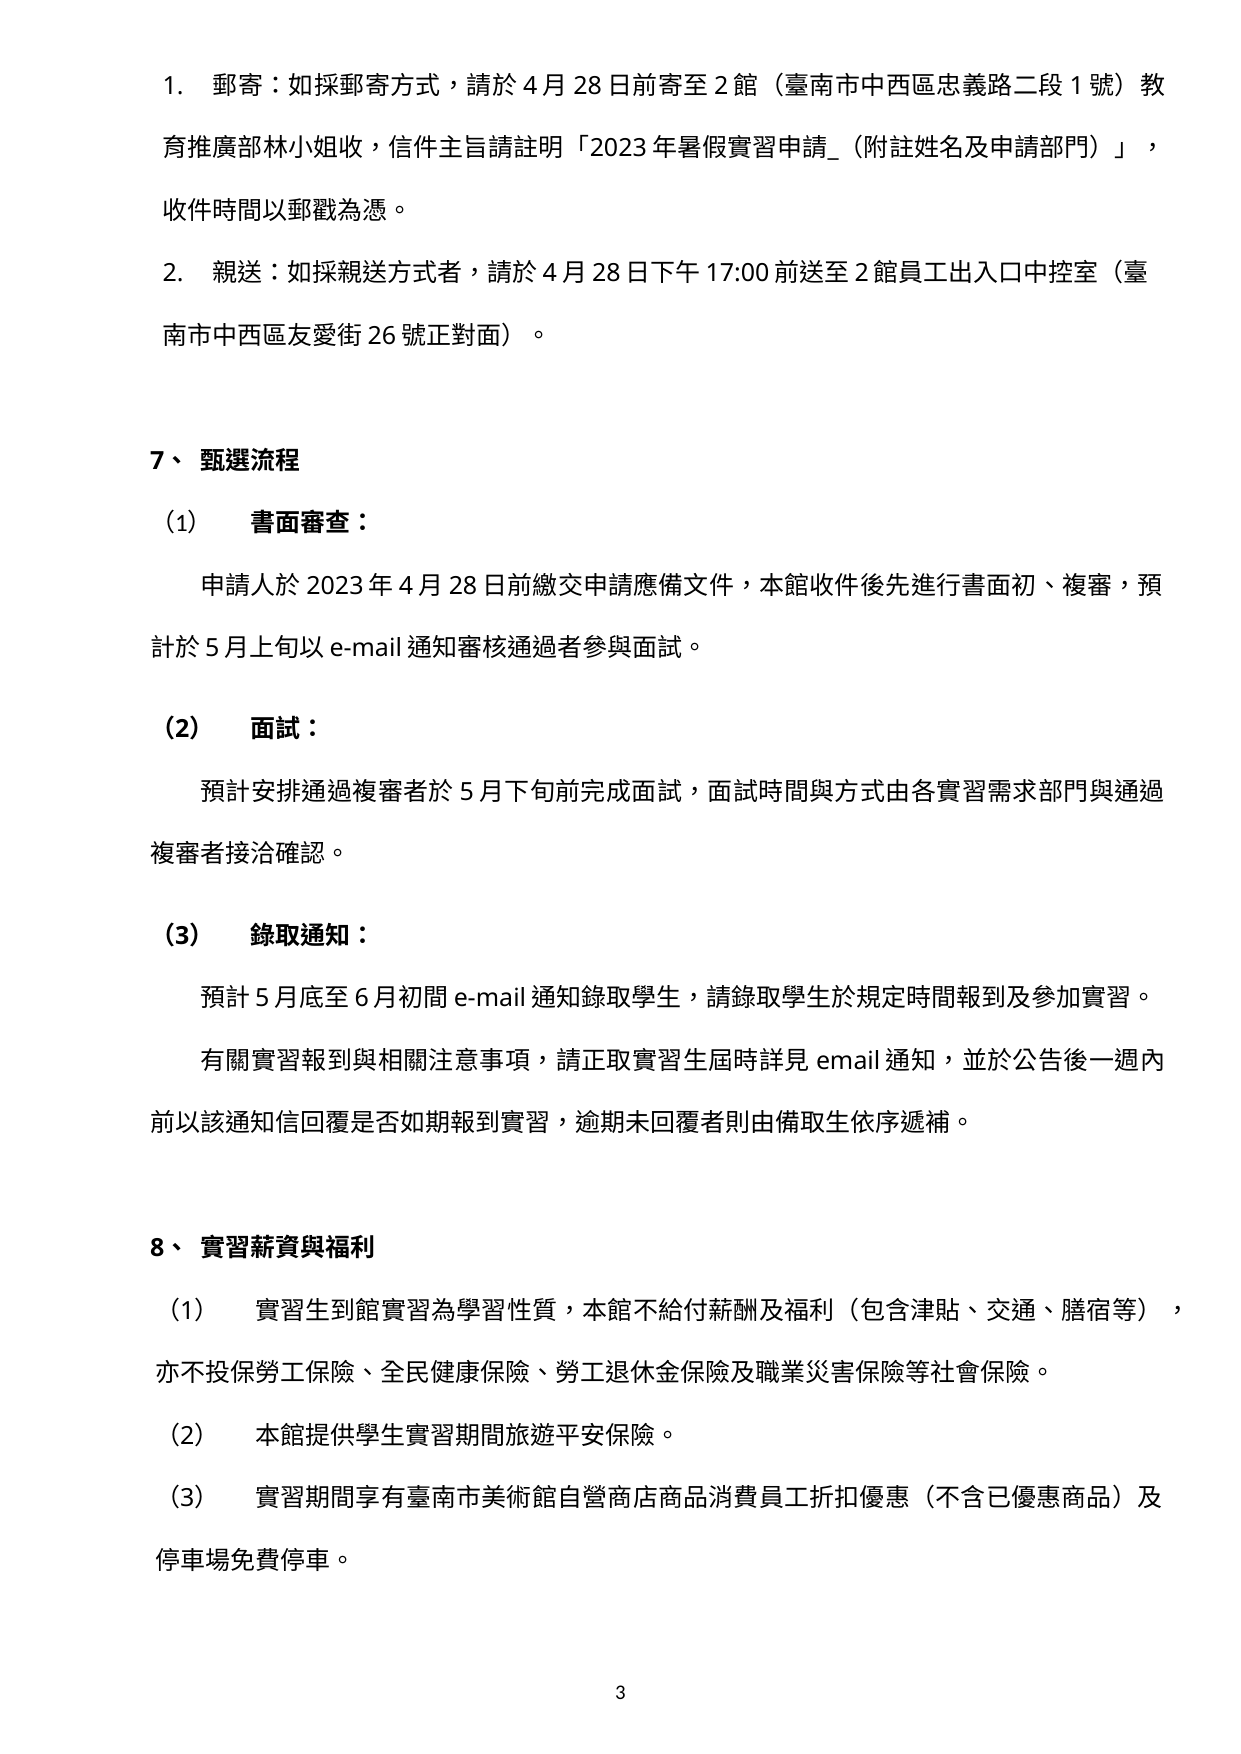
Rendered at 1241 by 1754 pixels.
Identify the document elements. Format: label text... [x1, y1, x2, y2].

text 申請人於2023年4月28日前繳交申請應備文件，本館收件後先進行書面初、複審，預計於5月上旬以e-mail通知審核通過者參與面試。 [150, 542, 1165, 667]
text 預計安排通過複審者於5月下旬前完成面試，面試時間與方式由各實習需求部門與通過複審者接洽確認。 [150, 748, 1165, 873]
list 實習薪資與福利 [150, 1204, 1165, 1267]
list 面試： [150, 685, 1165, 748]
text 預計5月底至6月初間e-mail通知錄取學生，請錄取學生於規定時間報到及參加實習。 [150, 954, 1165, 1017]
list 甄選流程 [150, 417, 1165, 479]
list 書面審查： [150, 479, 1165, 542]
list 錄取通知： [150, 892, 1165, 954]
list 實習生到館實習為學習性質，本館不給付薪酬及福利（包含津貼、交通、膳宿等），亦不投保勞工保險、全民健康保險、勞工退休金保險及職業災害保險等社會保險。 [155, 1267, 1165, 1392]
text 有關實習報到與相關注意事項，請正取實習生屆時詳見email通知，並於公告後一週內前以該通知信回覆是否如期報到實習，逾期未回覆者則由備取生依序遞補。 [150, 1017, 1165, 1142]
list 本館提供學生實習期間旅遊平安保險。 [155, 1392, 1165, 1454]
list 實習期間享有臺南市美術館自營商店商品消費員工折扣優惠（不含已優惠商品）及停車場免費停車。 [155, 1454, 1165, 1579]
list 郵寄：如採郵寄方式，請於4月28日前寄至2館（臺南市中西區忠義路二段1號）教育推廣部林小姐收，信件主旨請註明「2023年暑假實習申請_（附註姓名及申請部門）」，收件時間以郵戳為憑。 [162, 42, 1165, 229]
list 親送：如採親送方式者，請於4月28日下午17:00前送至2館員工出入口中控室（臺南市中西區友愛街26號正對面）。 [162, 229, 1165, 354]
